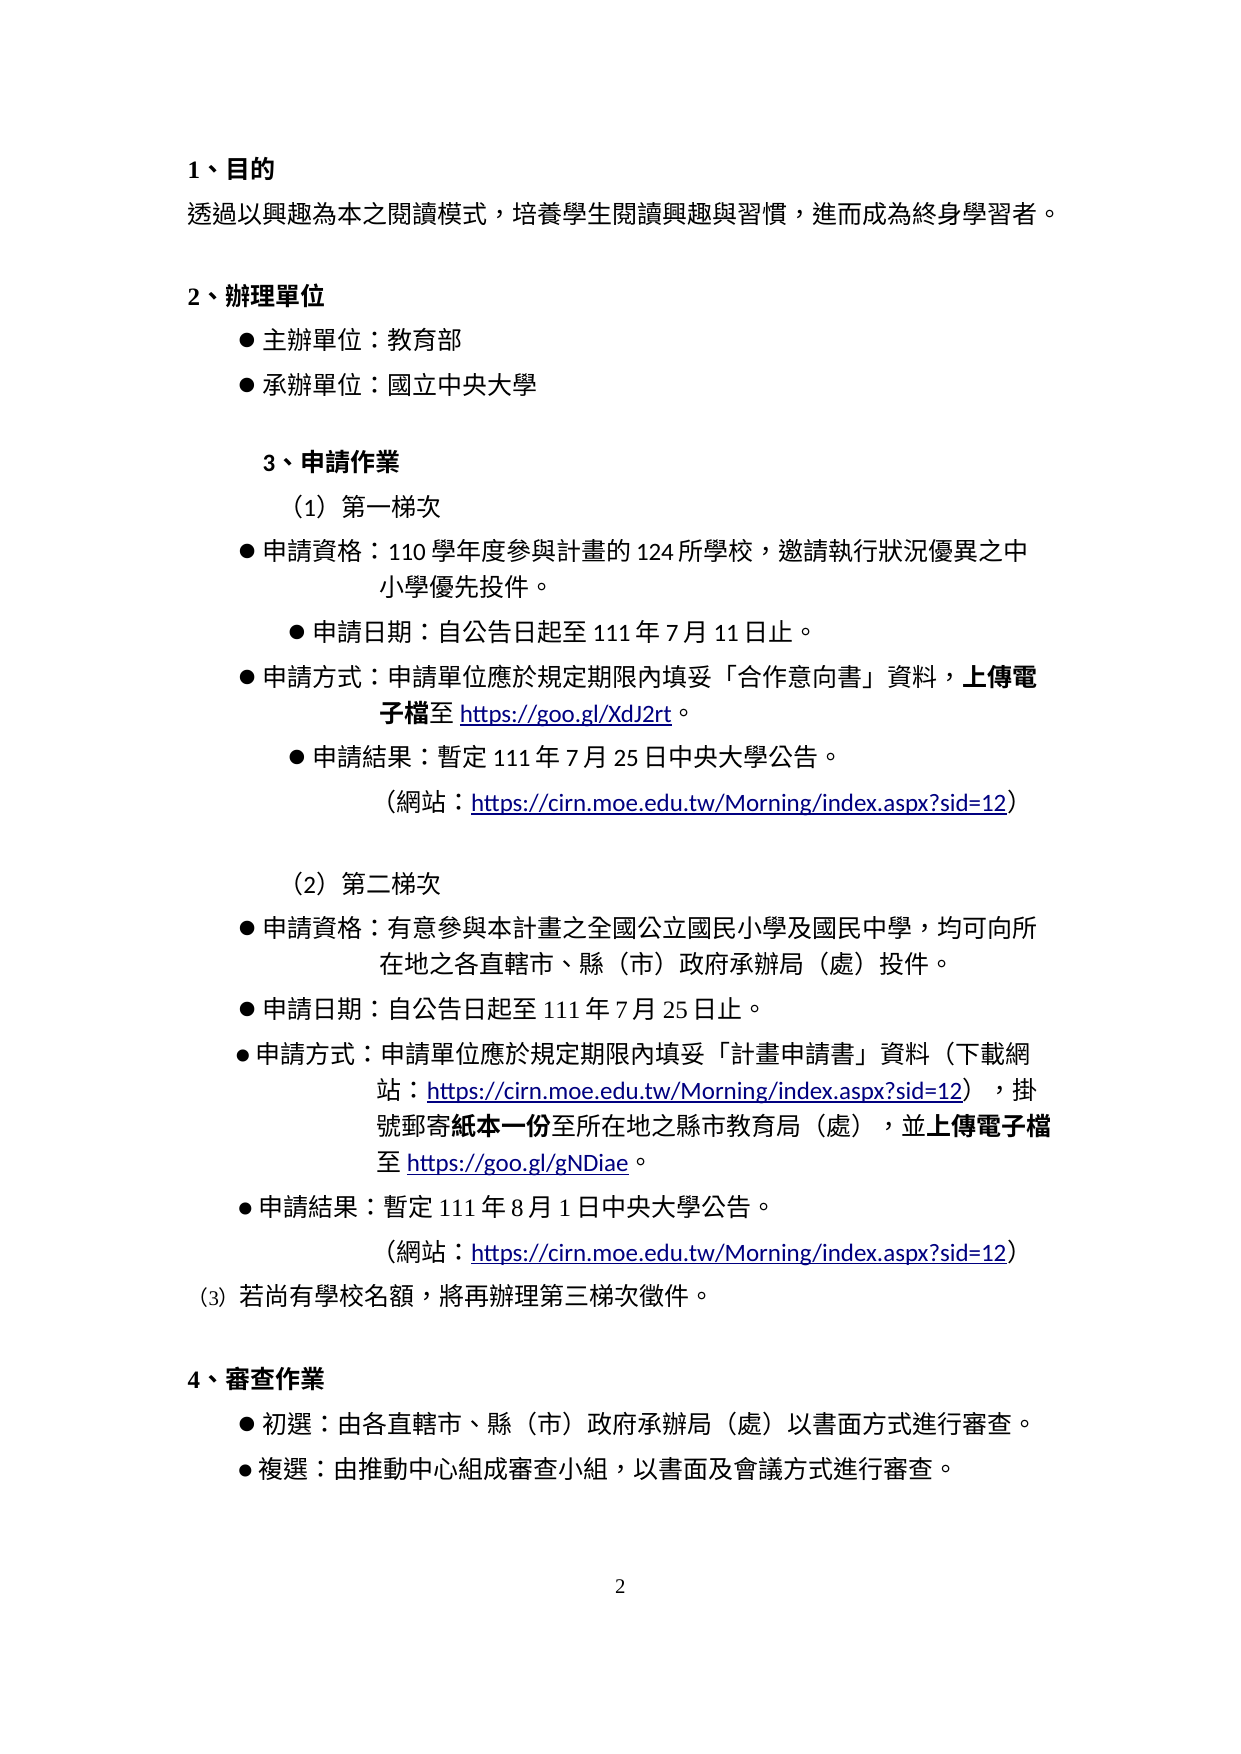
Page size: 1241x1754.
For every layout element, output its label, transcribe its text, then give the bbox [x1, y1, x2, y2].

list 承辦單位：國立中央大學 [237, 365, 1053, 402]
text （網站：https://cirn.moe.edu.tw/Morning/index.aspx?sid=12） [258, 782, 1053, 819]
text （網站：https://cirn.moe.edu.tw/Morning/index.aspx?sid=12） [258, 1232, 1053, 1268]
list 若尚有學校名額，將再辦理第三梯次徵件。 [187, 1277, 1053, 1313]
list 申請結果：暫定111年8月1日中央大學公告。 [237, 1187, 1053, 1224]
list 申請結果：暫定111年7月25日中央大學公告。 [287, 738, 1053, 774]
list 第一梯次 [278, 487, 1053, 523]
list 複選：由推動中心組成審查小組，以書面及會議方式進行審查。 [237, 1449, 1053, 1485]
list 申請日期：自公告日起至111年7月25日止。 [238, 989, 1053, 1026]
list 申請方式：申請單位應於規定期限內填妥「計畫申請書」資料（下載網站：https://cirn.moe.edu.tw/Morning/index.aspx?sid=12），掛號郵寄紙本一份至所在地之縣市教育局（處），並上傳電子檔至https://goo.gl/gNDiae。 [235, 1034, 1053, 1179]
list 第二梯次 [278, 864, 1053, 900]
list 申請作業 [262, 442, 1053, 479]
list 申請方式：申請單位應於規定期限內填妥「合作意向書」資料，上傳電子檔至https://goo.gl/XdJ2rt。 [238, 657, 1053, 729]
list 目的 [187, 150, 1053, 186]
text 透過以興趣為本之閱讀模式，培養學生閱讀興趣與習慣，進而成為終身學習者。 [187, 194, 1053, 231]
list 申請資格：有意參與本計畫之全國公立國民小學及國民中學，均可向所在地之各直轄市、縣（市）政府承辦局（處）投件。 [238, 909, 1053, 981]
list 審查作業 [187, 1360, 1053, 1396]
list 申請資格：110學年度參與計畫的124所學校，邀請執行狀況優異之中小學優先投件。 [238, 532, 1053, 604]
list 主辦單位：教育部 [237, 321, 1053, 357]
list 初選：由各直轄市、縣（市）政府承辦局（處）以書面方式進行審查。 [237, 1404, 1053, 1441]
list 辦理單位 [187, 276, 1053, 312]
list 申請日期：自公告日起至111年7月11日止。 [287, 612, 1053, 649]
